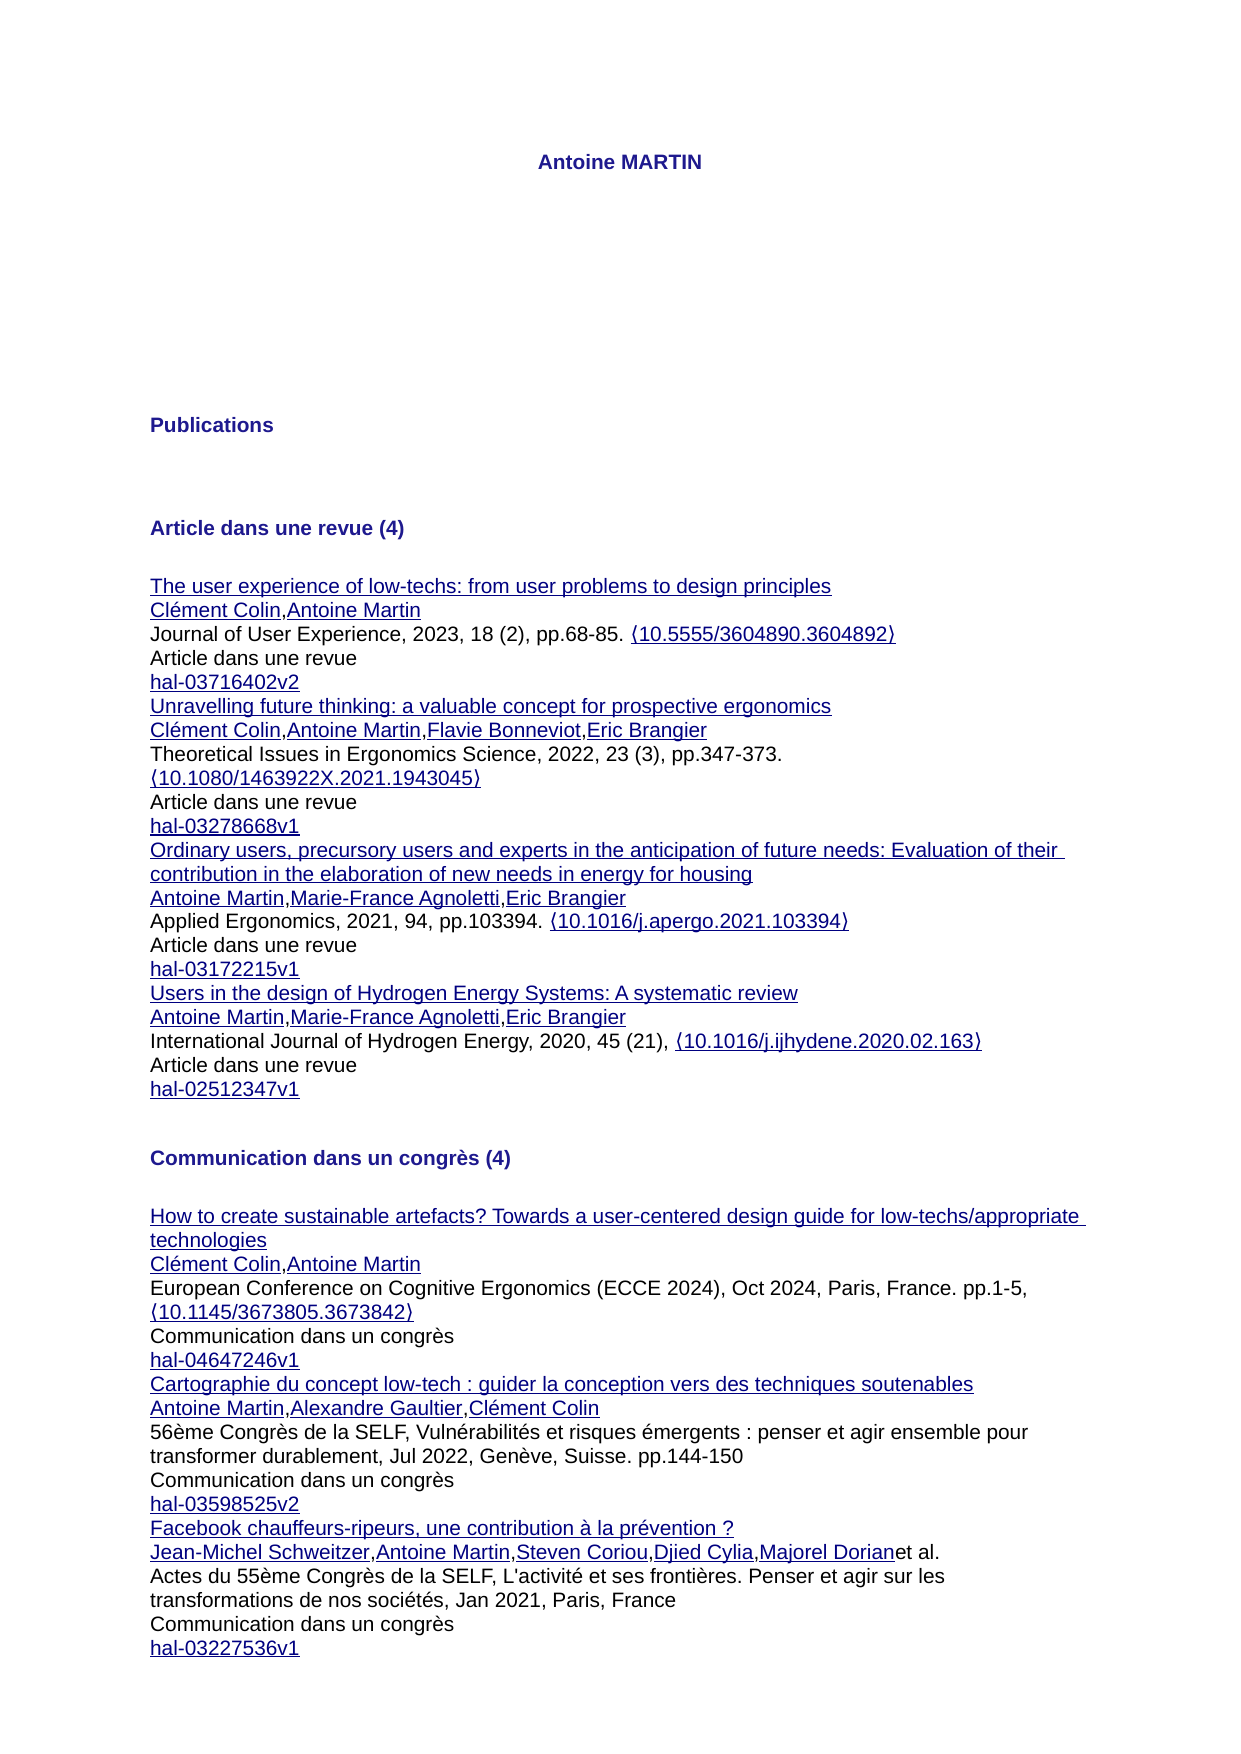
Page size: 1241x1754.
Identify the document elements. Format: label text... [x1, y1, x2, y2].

table_cell Facebook chauffeurs-ripeurs, une contribution à la prévention ? Jean-Michel Schweitzer,Antoine Martin,Steven Coriou,Djied Cylia,Majorel Dorianet al. Actes du 55ème Congrès de la SELF, L'activité et ses frontières. Penser et agir sur les transformations de nos sociétés, Jan 2021, Paris, France Communication dans un congrès hal-03227536v1 [150, 1516, 1090, 1659]
table_header How to create sustainable artefacts? Towards a user-centered design guide for low-techs/appropriate technologies Clément Colin,Antoine Martin European Conference on Cognitive Ergonomics (ECCE 2024), Oct 2024, Paris, France. pp.1-5, ⟨10.1145/3673805.3673842⟩ Communication dans un congrès hal-04647246v1 [150, 1204, 1090, 1372]
table_header The user experience of low-techs: from user problems to design principles Clément Colin,Antoine Martin Journal of User Experience, 2023, 18 (2), pp.68-85. ⟨10.5555/3604890.3604892⟩ Article dans une revue hal-03716402v2 [150, 574, 1090, 694]
subtitle Publications [150, 412, 1090, 436]
table_cell Cartographie du concept low-tech : guider la conception vers des techniques soutenables Antoine Martin,Alexandre Gaultier,Clément Colin 56ème Congrès de la SELF, Vulnérabilités et risques émergents : penser et agir ensemble pour transformer durablement, Jul 2022, Genève, Suisse. pp.144-150 Communication dans un congrès hal-03598525v2 [150, 1372, 1090, 1516]
subtitle Communication dans un congrès (4) [150, 1146, 1090, 1170]
subtitle Article dans une revue (4) [150, 516, 1090, 539]
table_cell Ordinary users, precursory users and experts in the anticipation of future needs: Evaluation of their contribution in the elaboration of new needs in energy for housing Antoine Martin,Marie-France Agnoletti,Eric Brangier Applied Ergonomics, 2021, 94, pp.103394. ⟨10.1016/j.apergo.2021.103394⟩ Article dans une revue hal-03172215v1 [150, 838, 1090, 981]
table_cell Users in the design of Hydrogen Energy Systems: A systematic review Antoine Martin,Marie-France Agnoletti,Eric Brangier International Journal of Hydrogen Energy, 2020, 45 (21), ⟨10.1016/j.ijhydene.2020.02.163⟩ Article dans une revue hal-02512347v1 [150, 981, 1090, 1101]
subtitle Antoine MARTIN [150, 150, 1090, 174]
table_cell Unravelling future thinking: a valuable concept for prospective ergonomics Clément Colin,Antoine Martin,Flavie Bonneviot,Eric Brangier Theoretical Issues in Ergonomics Science, 2022, 23 (3), pp.347-373. ⟨10.1080/1463922X.2021.1943045⟩ Article dans une revue hal-03278668v1 [150, 694, 1090, 837]
